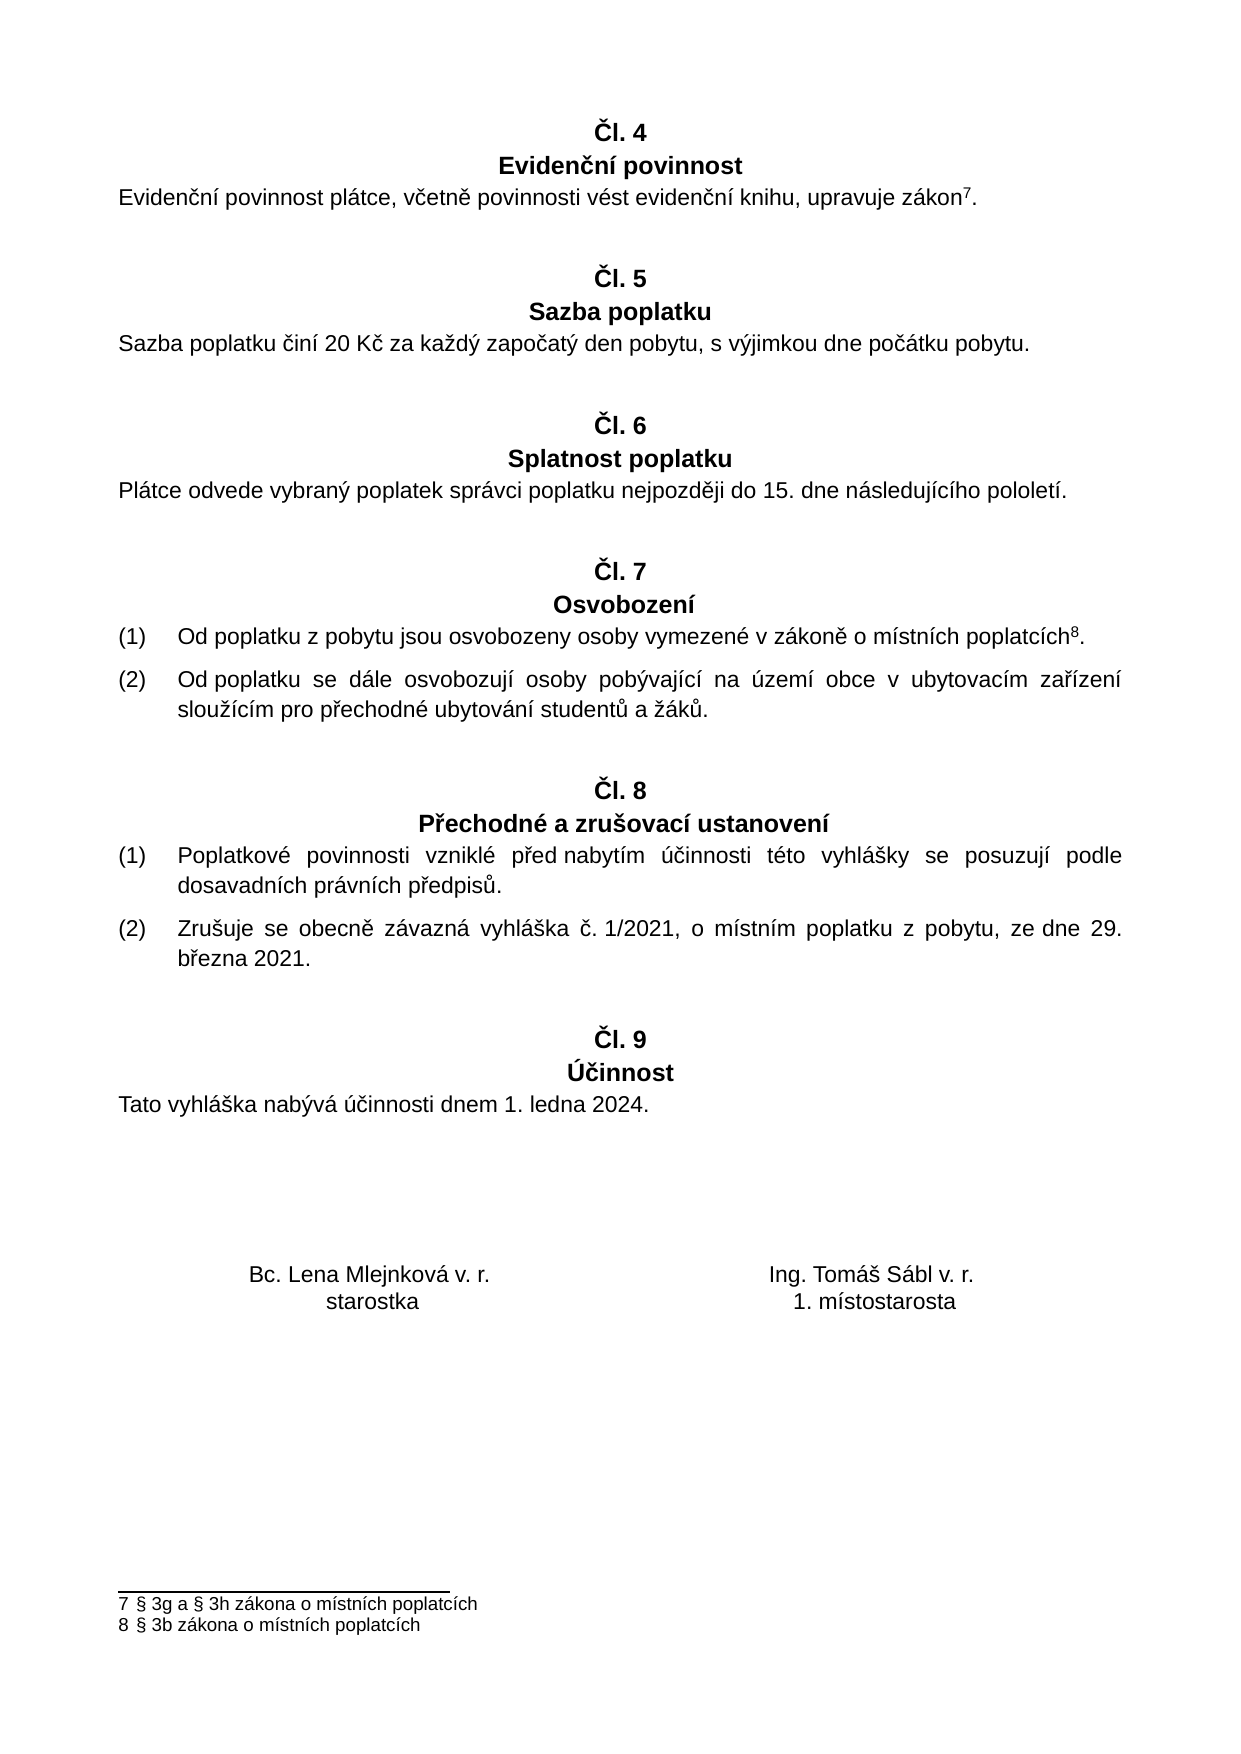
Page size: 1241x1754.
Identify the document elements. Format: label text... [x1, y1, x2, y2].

subtitle Čl. 7 Osvobození [118, 557, 1122, 619]
table_header Ing. Tomáš Sábl v. r. 1. místostarosta [620, 1134, 1122, 1320]
subtitle Čl. 4 Evidenční povinnost [118, 118, 1122, 180]
list Od poplatku z pobytu jsou osvobozeny osoby vymezené v zákoně o místních poplatcích. [118, 623, 1122, 649]
table_cell [620, 1320, 1122, 1438]
text § 3g a § 3h zákona o místních poplatcích [118, 1592, 1122, 1614]
table_cell [118, 1320, 620, 1438]
text Sazba poplatku činí 20 Kč za každý započatý den pobytu, s výjimkou dne počátku pobytu. [118, 330, 1122, 357]
subtitle Čl. 8 Přechodné a zrušovací ustanovení [118, 776, 1122, 838]
subtitle Čl. 5 Sazba poplatku [118, 264, 1122, 326]
subtitle Čl. 6 Splatnost poplatku [118, 411, 1122, 472]
text Tato vyhláška nabývá účinnosti dnem 1. ledna 2024. [118, 1091, 1122, 1118]
table_header Bc. Lena Mlejnková v. r. starostka [118, 1134, 620, 1320]
list Zrušuje se obecně závazná vyhláška č. 1/2021, o místním poplatku z pobytu, ze dne 29. března 2021. [118, 915, 1122, 972]
text Plátce odvede vybraný poplatek správci poplatku nejpozději do 15. dne následujícího pololetí. [118, 477, 1122, 503]
subtitle Čl. 9 Účinnost [118, 1025, 1122, 1087]
text Evidenční povinnost plátce, včetně povinnosti vést evidenční knihu, upravuje zákon. [118, 184, 1122, 211]
list Od poplatku se dále osvobozují osoby pobývající na území obce v ubytovacím zařízení sloužícím pro přechodné ubytování studentů a žáků. [118, 666, 1122, 722]
list Poplatkové povinnosti vzniklé před nabytím účinnosti této vyhlášky se posuzují podle dosavadních právních předpisů. [118, 842, 1122, 899]
list § 3b zákona o místních poplatcích [118, 1614, 1122, 1635]
